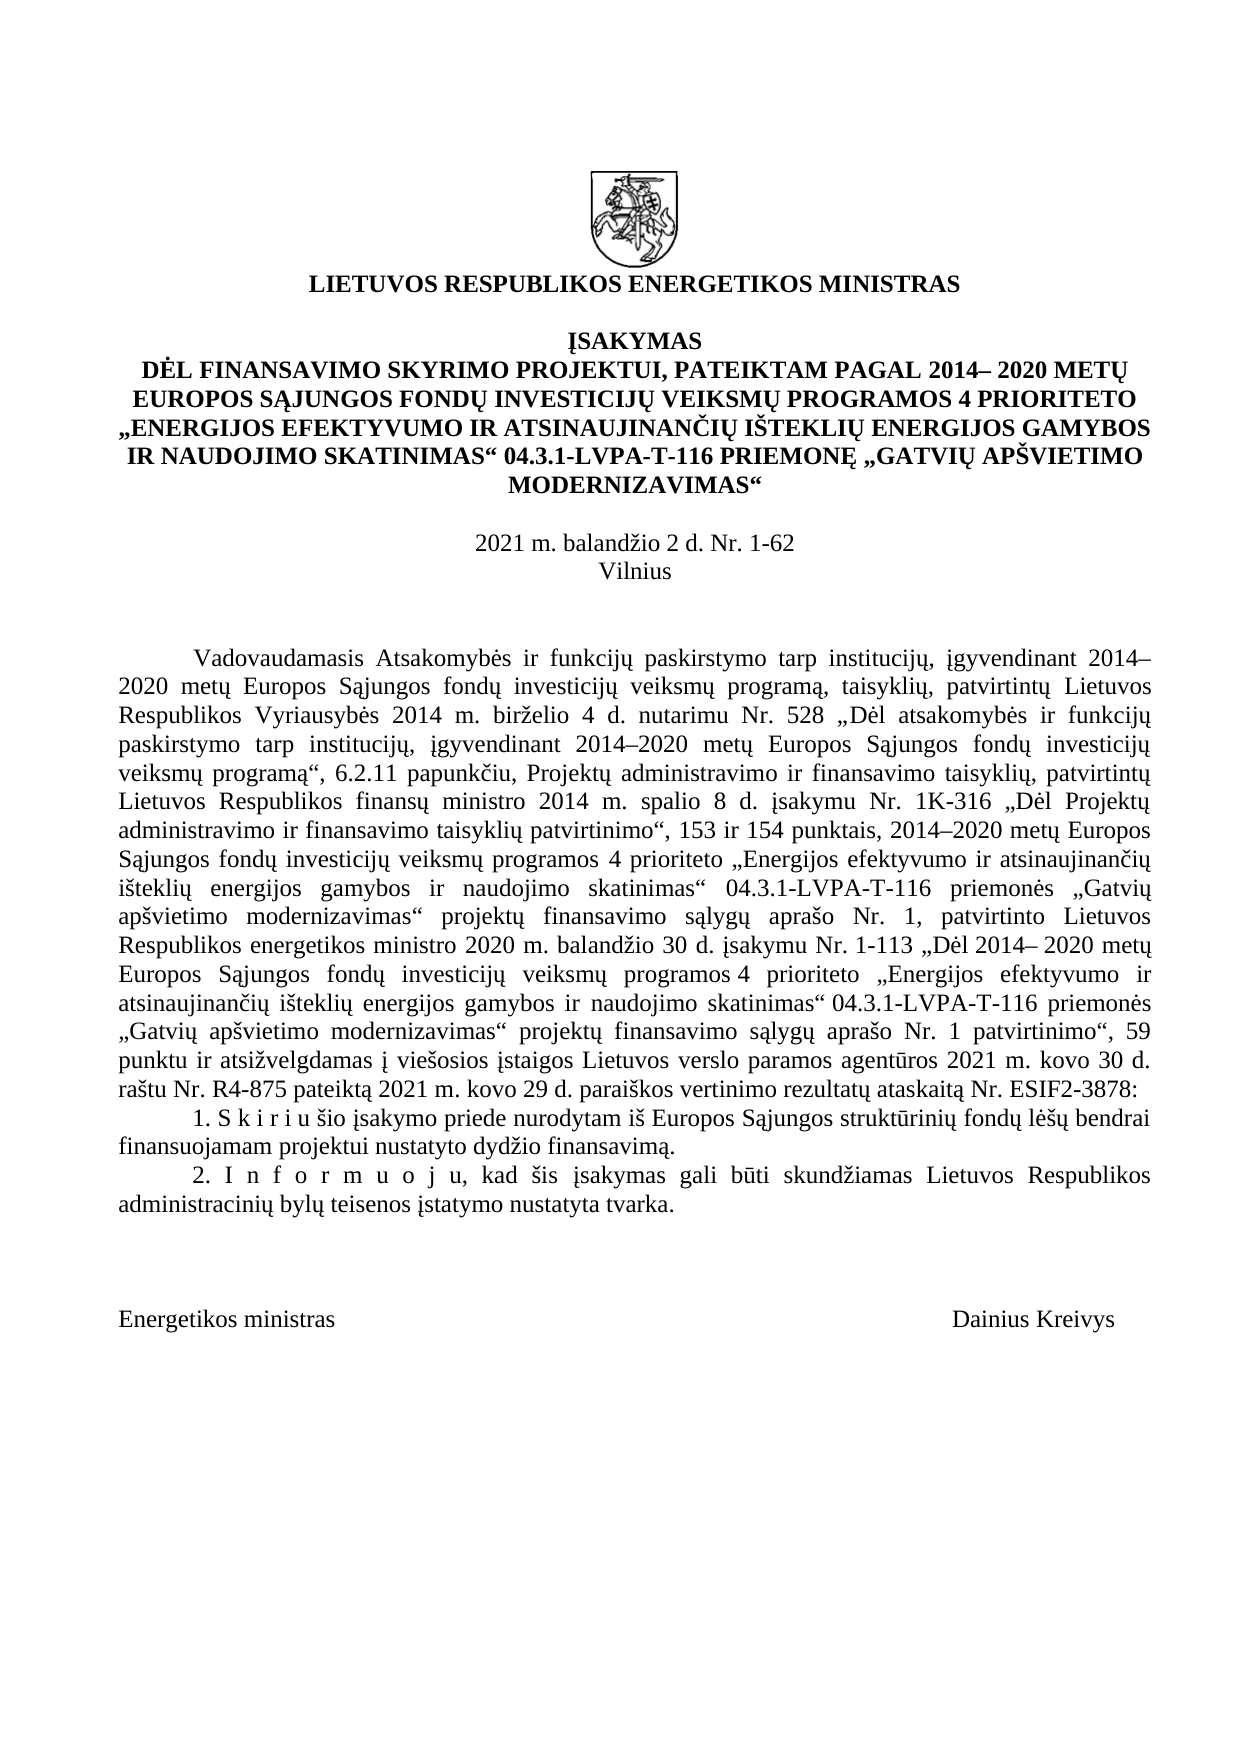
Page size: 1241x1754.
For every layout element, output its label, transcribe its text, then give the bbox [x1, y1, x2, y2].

text ĮSAKYMAS [118, 326, 1152, 355]
text Vadovaudamasis Atsakomybės ir funkcijų paskirstymo tarp institucijų, įgyvendinant 2014–2020 metų Europos Sąjungos fondų investicijų veiksmų programą, taisyklių, patvirtintų Lietuvos Respublikos Vyriausybės 2014 m. birželio 4 d. nutarimu Nr. 528 „Dėl atsakomybės ir funkcijų paskirstymo tarp institucijų, įgyvendinant 2014–2020 metų Europos Sąjungos fondų investicijų veiksmų programą“, 6.2.11 papunkčiu, Projektų administravimo ir finansavimo taisyklių, patvirtintų Lietuvos Respublikos finansų ministro 2014 m. spalio 8 d. įsakymu Nr. 1K-316 „Dėl Projektų administravimo ir finansavimo taisyklių patvirtinimo“, 153 ir 154 punktais, 2014–2020 metų Europos Sąjungos fondų investicijų veiksmų programos 4 prioriteto „Energijos efektyvumo ir atsinaujinančių išteklių energijos gamybos ir naudojimo skatinimas“ 04.3.1-LVPA-t-116 priemonės „Gatvių apšvietimo modernizavimas“ projektų finansavimo sąlygų aprašo Nr. 1, patvirtinto Lietuvos Respublikos energetikos ministro 2020 m. balandžio 30 d. įsakymu Nr. 1-113 „Dėl 2014– 2020 metų Europos Sąjungos fondų investicijų veiksmų programos 4 prioriteto „Energijos efektyvumo ir atsinaujinančių išteklių energijos gamybos ir naudojimo skatinimas“ 04.3.1-LVPA-T-116 priemonės „Gatvių apšvietimo modernizavimas“ projektų finansavimo sąlygų aprašo Nr. 1 patvirtinimo“, 59 punktu ir atsižvelgdamas į viešosios įstaigos Lietuvos verslo paramos agentūros 2021 m. kovo 30 d. raštu Nr. R4-875 pateiktą 2021 m. kovo 29 d. paraiškos vertinimo rezultatų ataskaitą Nr. ESIF2-3878: [118, 643, 1152, 1103]
text Energetikos ministras Dainius Kreivys [118, 1304, 1152, 1333]
text Vilnius [118, 556, 1152, 585]
text 1. S k i r i u šio įsakymo priede nurodytam iš Europos Sąjungos struktūrinių fondų lėšų bendrai finansuojamam projektui nustatyto dydžio finansavimą. [118, 1103, 1152, 1160]
text 2. I n f o r m u o j u, kad šis įsakymas gali būti skundžiamas Lietuvos Respublikos administracinių bylų teisenos įstatymo nustatyta tvarka. [118, 1160, 1152, 1218]
text DĖL FINANSAVIMO SKYRIMO PROJEKTUI, PATEIKTAM PAGAL 2014– 2020 METŲ EUROPOS SĄJUNGOS FONDŲ INVESTICIJŲ VEIKSMŲ PROGRAMOS 4 PRIORITETO „Energijos efektyvumo ir atsinaujinančių išteklių energijos gamybos ir naudojimo skatinimas“ 04.3.1-LVPA-t-116 PRIEMONĘ „GATVIŲ APŠVIETIMO MODERNIZAVIMAS“ [118, 355, 1152, 499]
text lIETUVOS RESPUBLIKOS energetikos MINISTRAS [118, 269, 1152, 298]
text 2021 m. balandžio 2 d. Nr. 1-62 [118, 528, 1152, 556]
